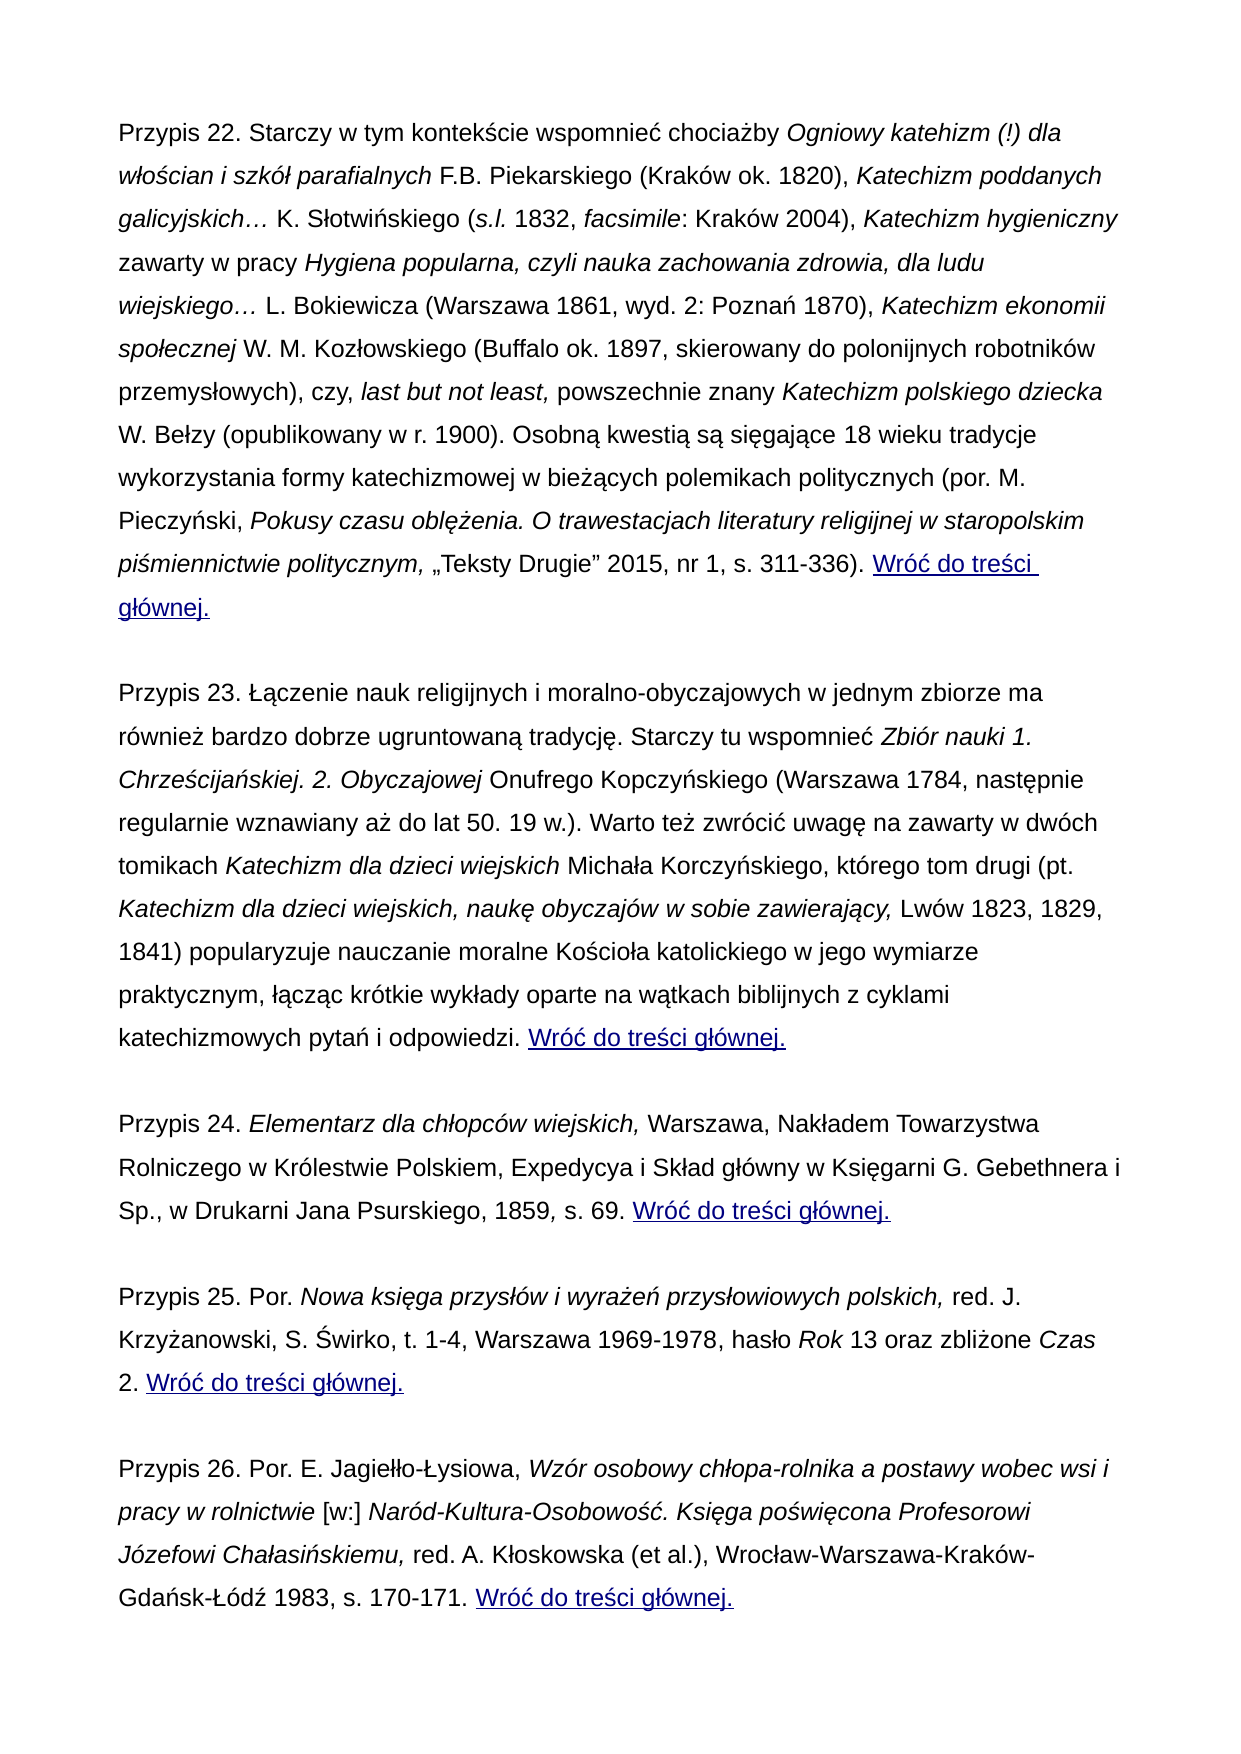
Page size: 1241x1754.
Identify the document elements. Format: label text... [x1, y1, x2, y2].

text Przypis 25. Por. Nowa księga przysłów i wyrażeń przysłowiowych polskich, red. J. Krzyżanowski, S. Świrko, t. 1-4, Warszawa 1969-1978, hasło Rok 13 oraz zbliżone Czas 2. Wróć do treści głównej. [118, 1282, 1122, 1397]
text Przypis 26. Por. E. Jagiełło-Łysiowa, Wzór osobowy chłopa-rolnika a postawy wobec wsi i pracy w rolnictwie [w:] Naród-Kultura-Osobowość. Księga poświęcona Profesorowi Józefowi Chałasińskiemu, red. A. Kłoskowska (et al.), Wrocław-Warszawa-Kraków-Gdańsk-Łódź 1983, s. 170-171. Wróć do treści głównej. [118, 1454, 1122, 1612]
text Przypis 24. Elementarz dla chłopców wiejskich, Warszawa, Nakładem Towarzystwa Rolniczego w Królestwie Polskiem, Expedycya i Skład główny w Księgarni G. Gebethnera i Sp., w Drukarni Jana Psurskiego, 1859, s. 69. Wróć do treści głównej. [118, 1109, 1122, 1224]
text Przypis 23. Łączenie nauk religijnych i moralno-obyczajowych w jednym zbiorze ma również bardzo dobrze ugruntowaną tradycję. Starczy tu wspomnieć Zbiór nauki 1. Chrześcijańskiej. 2. Obyczajowej Onufrego Kopczyńskiego (Warszawa 1784, następnie regularnie wznawiany aż do lat 50. 19 w.). Warto też zwrócić uwagę na zawarty w dwóch tomikach Katechizm dla dzieci wiejskich Michała Korczyńskiego, którego tom drugi (pt. Katechizm dla dzieci wiejskich, naukę obyczajów w sobie zawierający, Lwów 1823, 1829, 1841) popularyzuje nauczanie moralne Kościoła katolickiego w jego wymiarze praktycznym, łącząc krótkie wykłady oparte na wątkach biblijnych z cyklami katechizmowych pytań i odpowiedzi. Wróć do treści głównej. [118, 678, 1122, 1052]
text Przypis 22. Starczy w tym kontekście wspomnieć chociażby Ogniowy katehizm (!) dla włościan i szkół parafialnych F.B. Piekarskiego (Kraków ok. 1820), Katechizm poddanych galicyjskich… K. Słotwińskiego (s.l. 1832, facsimile: Kraków 2004), Katechizm hygieniczny zawarty w pracy Hygiena popularna, czyli nauka zachowania zdrowia, dla ludu wiejskiego… L. Bokiewicza (Warszawa 1861, wyd. 2: Poznań 1870), Katechizm ekonomii społecznej W. M. Kozłowskiego (Buffalo ok. 1897, skierowany do polonijnych robotników przemysłowych), czy, last but not least, powszechnie znany Katechizm polskiego dziecka W. Bełzy (opublikowany w r. 1900). Osobną kwestią są sięgające 18 wieku tradycje wykorzystania formy katechizmowej w bieżących polemikach politycznych (por. M. Pieczyński, Pokusy czasu oblężenia. O trawestacjach literatury religijnej w staropolskim piśmiennictwie politycznym, „Teksty Drugie” 2015, nr 1, s. 311-336). Wróć do treści głównej. [118, 118, 1122, 621]
